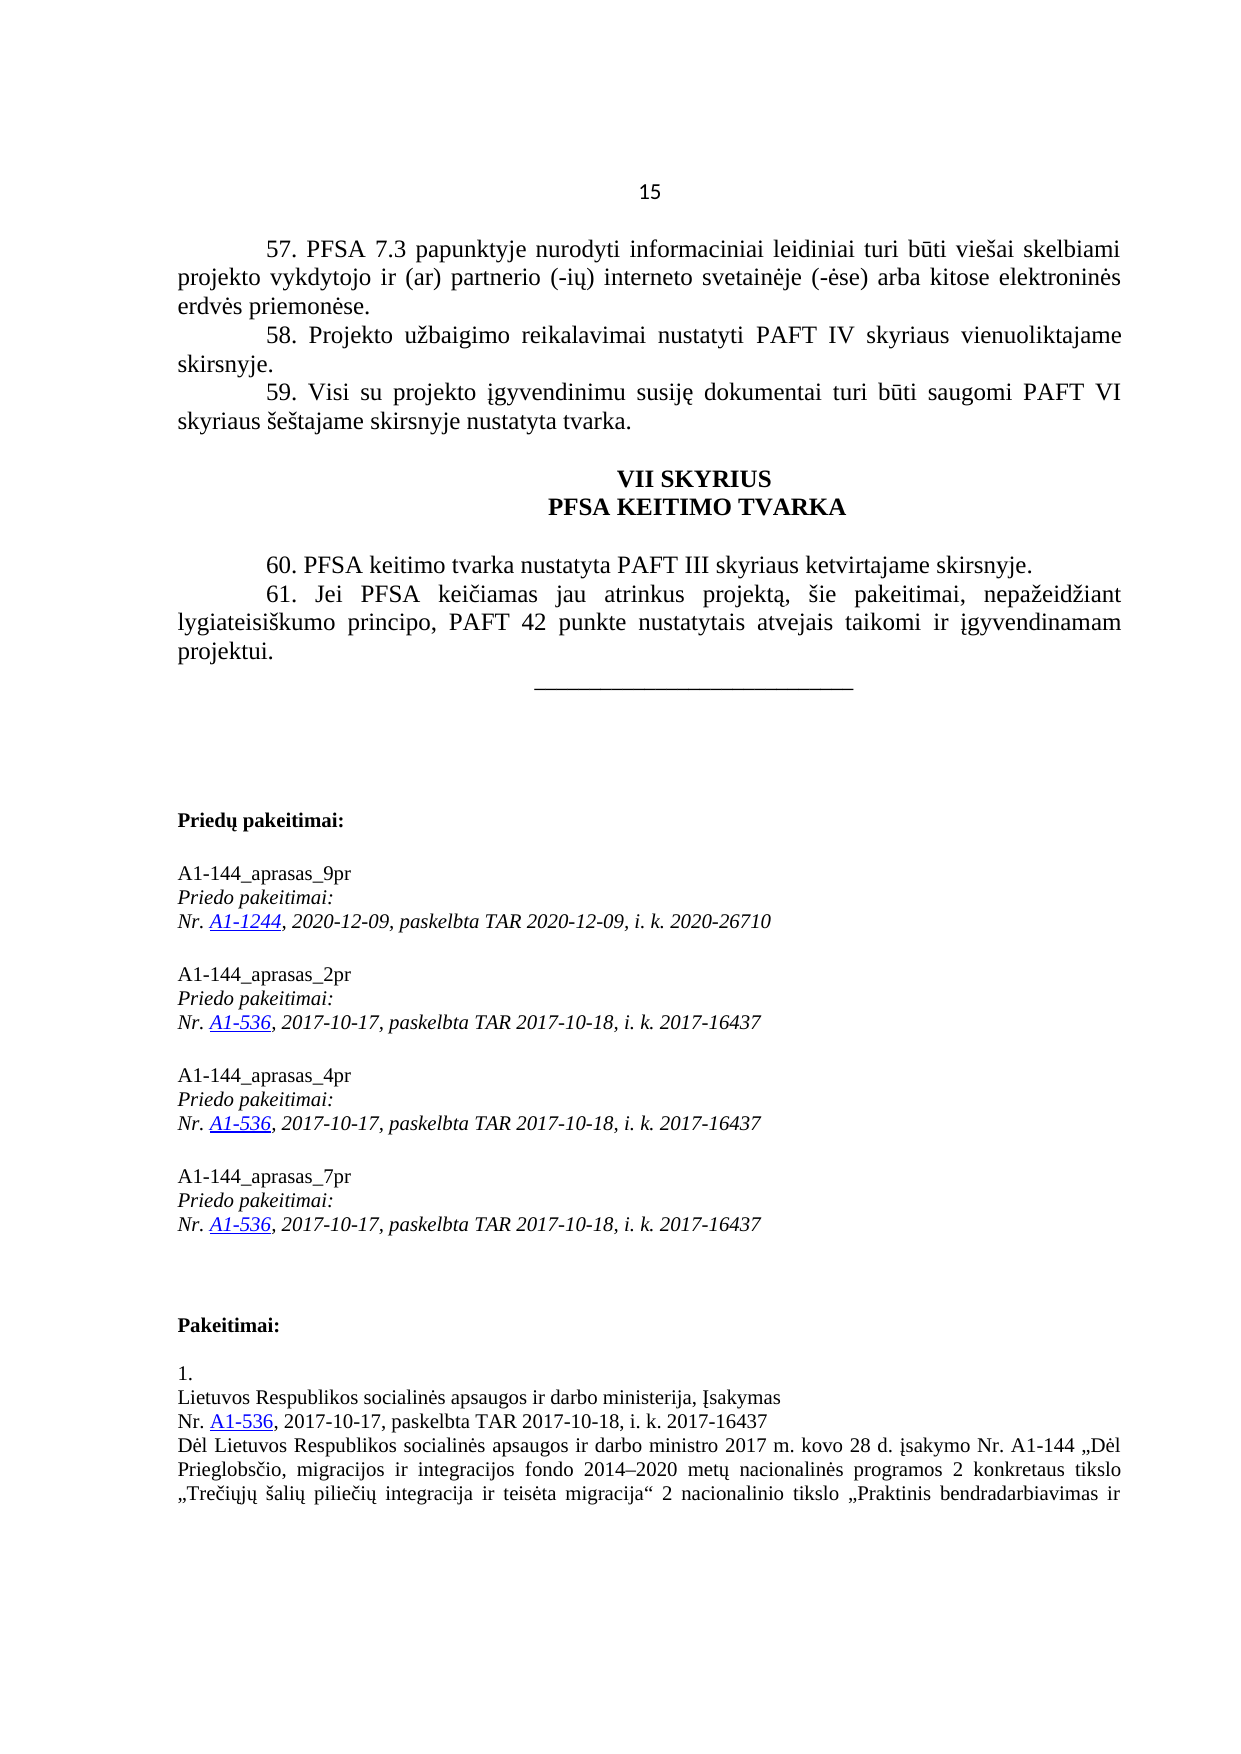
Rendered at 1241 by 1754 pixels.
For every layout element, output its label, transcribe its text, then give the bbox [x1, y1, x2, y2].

text Priedo pakeitimai: [177, 986, 1122, 1010]
text _____________________________ [177, 665, 1122, 693]
text Lietuvos Respublikos socialinės apsaugos ir darbo ministerija, Įsakymas [177, 1385, 1122, 1409]
text Priedų pakeitimai: [177, 808, 1122, 832]
text Pakeitimai: [177, 1313, 1122, 1337]
text Nr. A1-536, 2017-10-17, paskelbta TAR 2017-10-18, i. k. 2017-16437 [177, 1010, 1122, 1034]
text 59. Visi su projekto įgyvendinimu susiję dokumentai turi būti saugomi PAFT VI skyriaus šeštajame skirsnyje nustatyta tvarka. [177, 377, 1122, 435]
text Nr. A1-536, 2017-10-17, paskelbta TAR 2017-10-18, i. k. 2017-16437 [177, 1212, 1122, 1236]
text Nr. A1-536, 2017-10-17, paskelbta TAR 2017-10-18, i. k. 2017-16437 [177, 1111, 1122, 1135]
text Priedo pakeitimai: [177, 1188, 1122, 1212]
text Dėl Lietuvos Respublikos socialinės apsaugos ir darbo ministro 2017 m. kovo 28 d. įsakymo Nr. A1-144 „Dėl Prieglobsčio, migracijos ir integracijos fondo 2014–2020 metų nacionalinės programos 2 konkretaus tikslo „Trečiųjų šalių piliečių integracija ir teisėta migracija“ 2 nacionalinio tikslo „Praktinis bendradarbiavimas ir [177, 1433, 1122, 1505]
text 61. Jei PFSA keičiamas jau atrinkus projektą, šie pakeitimai, nepažeidžiant lygiateisiškumo principo, PAFT 42 punkte nustatytais atvejais taikomi ir įgyvendinamam projektui. [177, 579, 1122, 665]
text Priedo pakeitimai: [177, 885, 1122, 909]
text PFSA KEITIMO TVARKA [177, 492, 1122, 521]
text VII SKYRIUS [177, 464, 1122, 492]
text 58. Projekto užbaigimo reikalavimai nustatyti PAFT IV skyriaus vienuoliktajame skirsnyje. [177, 320, 1122, 377]
text Priedo pakeitimai: [177, 1087, 1122, 1111]
text A1-144_aprasas_9pr [177, 861, 1122, 885]
text 57. PFSA 7.3 papunktyje nurodyti informaciniai leidiniai turi būti viešai skelbiami projekto vykdytojo ir (ar) partnerio (-ių) interneto svetainėje (-ėse) arba kitose elektroninės erdvės priemonėse. [177, 234, 1122, 320]
text A1-144_aprasas_2pr [177, 962, 1122, 986]
text Nr. A1-1244, 2020-12-09, paskelbta TAR 2020-12-09, i. k. 2020-26710 [177, 909, 1122, 933]
text 1. [177, 1361, 1122, 1385]
text A1-144_aprasas_4pr [177, 1063, 1122, 1087]
text 60. PFSA keitimo tvarka nustatyta PAFT III skyriaus ketvirtajame skirsnyje. [177, 550, 1122, 579]
text Nr. A1-536, 2017-10-17, paskelbta TAR 2017-10-18, i. k. 2017-16437 [177, 1409, 1122, 1433]
text A1-144_aprasas_7pr [177, 1163, 1122, 1188]
